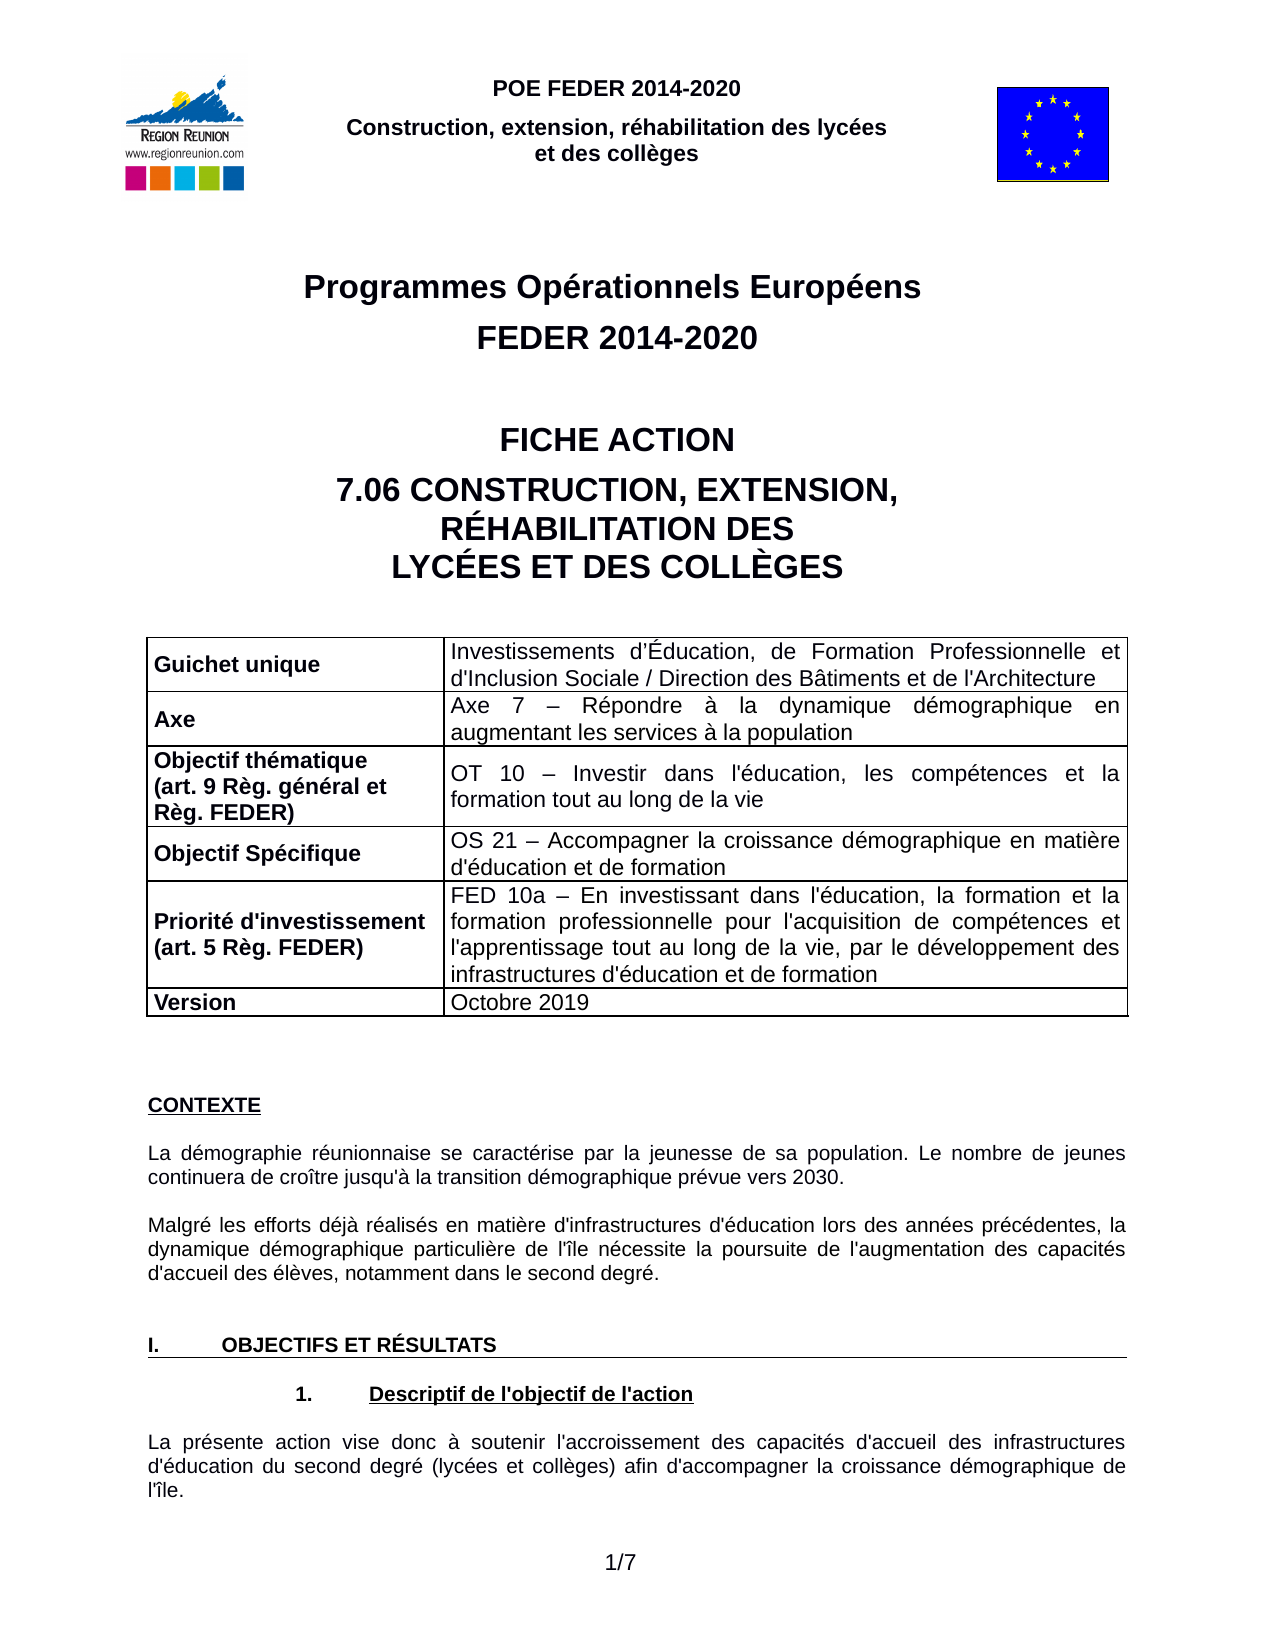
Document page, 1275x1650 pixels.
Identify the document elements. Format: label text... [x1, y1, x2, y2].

subtitle OBJECTIFS ET RÉSULTATS [148, 1333, 1127, 1357]
table_cell Objectif Spécifique [148, 827, 443, 880]
table_header Programmes Opérationnels Européens FEDER 2014-2020 FICHE ACTION 7.06 CONSTRUCTION, EXTENSION, RÉHABILITATION DES LYCÉES ET DES COLLÈGES [277, 216, 958, 637]
text CONTEXTE [148, 1093, 1127, 1117]
table_cell OT 10 – Investir dans l'éducation, les compétences et la formation tout au long de la vie [445, 747, 1127, 826]
picture [121, 53, 248, 202]
table_cell Axe 7 – Répondre à la dynamique démographique en augmentant les services à la population [445, 692, 1127, 745]
table_cell Octobre 2019 [445, 989, 1127, 1015]
table_cell Objectif thématique (art. 9 Règ. général et Règ. FEDER) [148, 747, 443, 826]
table_cell Investissements d’Éducation, de Formation Professionnelle et d'Inclusion Sociale / Direction des Bâtiments et de l'Architecture [445, 638, 1127, 691]
table_header [147, 216, 277, 637]
table_header [958, 216, 1128, 637]
text La présente action vise donc à soutenir l'accroissement des capacités d'accueil des infrastructures d'éducation du second degré (lycées et collèges) afin d'accompagner la croissance démographique de l'île. [148, 1430, 1127, 1502]
list La démographie réunionnaise se caractérise par la jeunesse de sa population. Le nombre de jeunes continuera de croître jusqu'à la transition démographique prévue vers 2030. [74, 1141, 1127, 1189]
table_cell FED 10a – En investissant dans l'éducation, la formation et la formation professionnelle pour l'acquisition de compétences et l'apprentissage tout au long de la vie, par le développement des infrastructures d'éducation et de formation [445, 882, 1127, 987]
subtitle Descriptif de l'objectif de l'action [295, 1382, 1127, 1406]
table_cell Guichet unique [148, 638, 443, 691]
list Malgré les efforts déjà réalisés en matière d'infrastructures d'éducation lors des années précédentes, la dynamique démographique particulière de l'île nécessite la poursuite de l'augmentation des capacités d'accueil des élèves, notamment dans le second degré. [74, 1213, 1127, 1285]
table_cell Version [148, 989, 443, 1015]
table_cell OS 21 – Accompagner la croissance démographique en matière d'éducation et de formation [445, 827, 1127, 880]
table_cell Priorité d'investissement (art. 5 Règ. FEDER) [148, 882, 443, 987]
table_cell Axe [148, 692, 443, 745]
